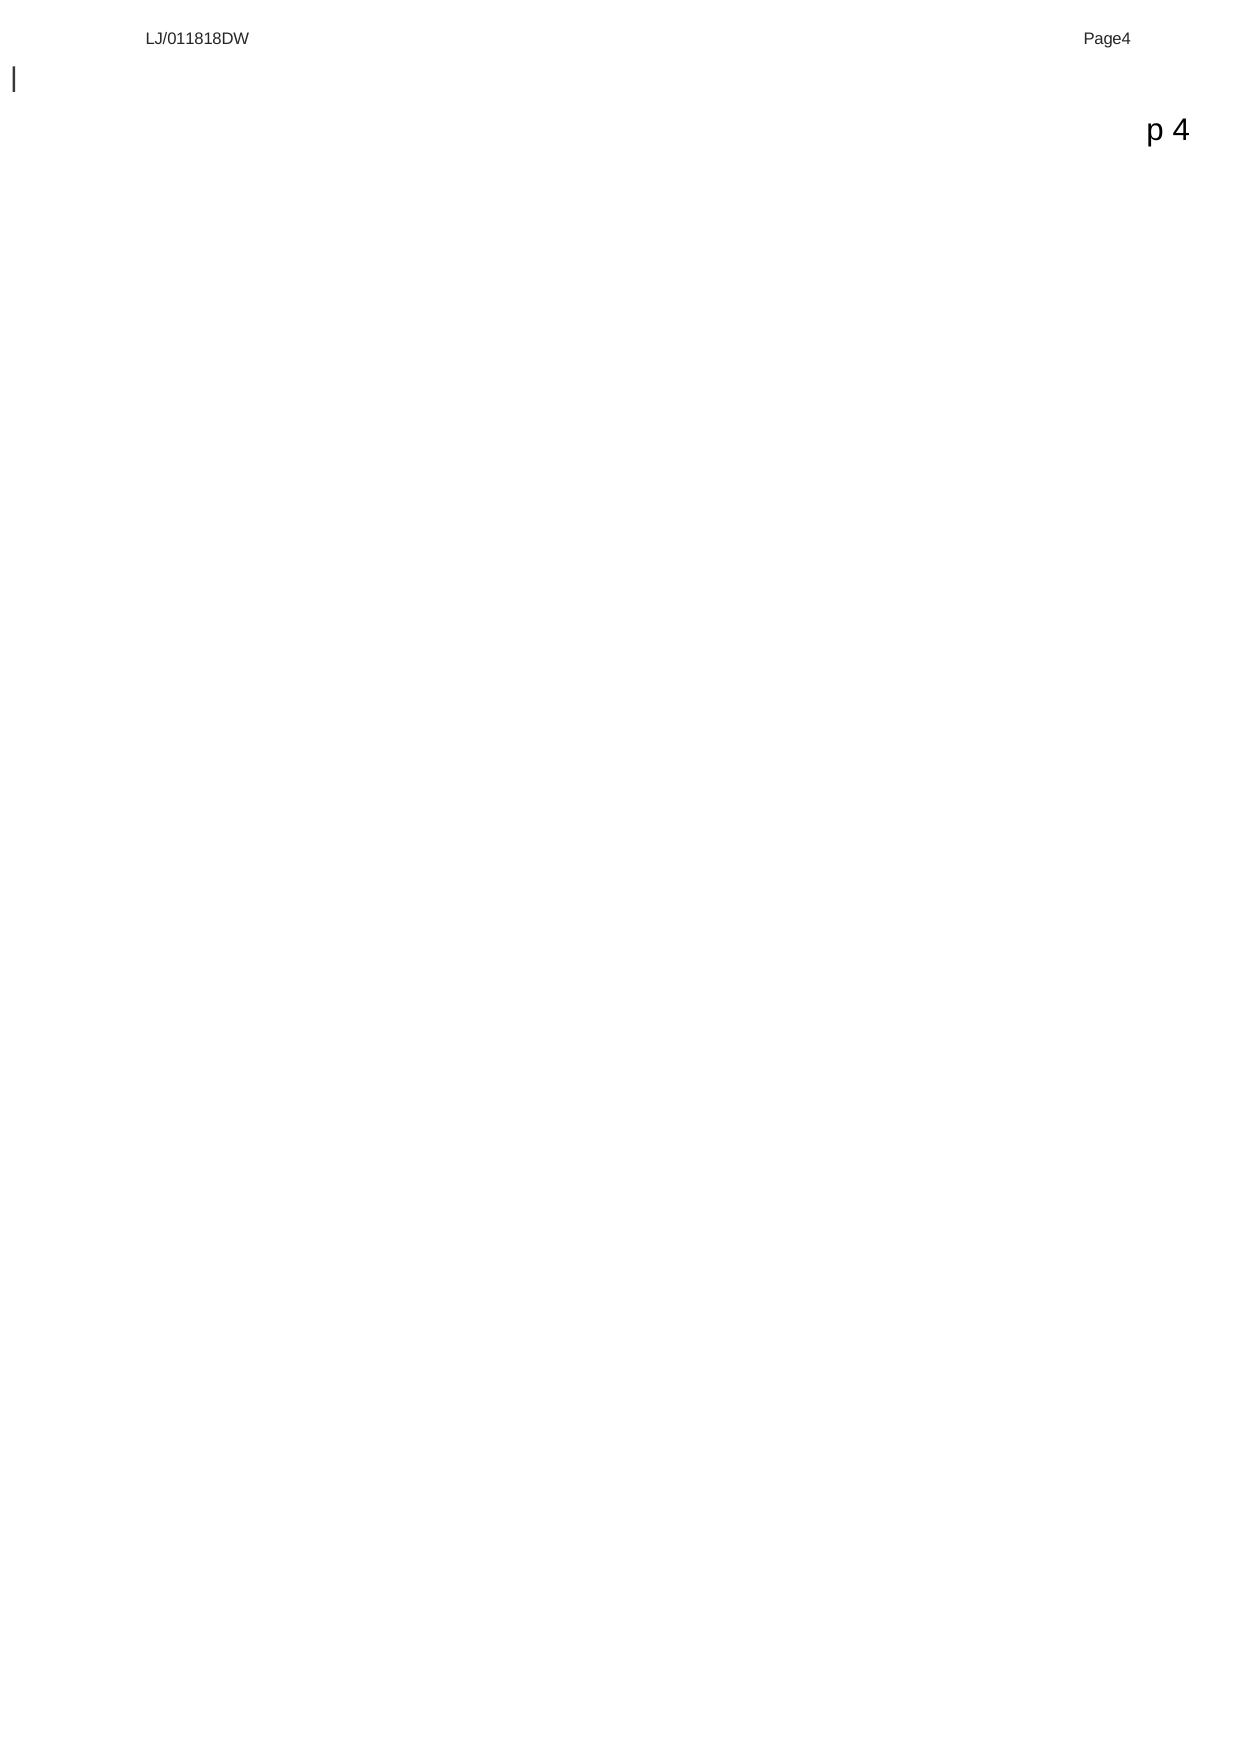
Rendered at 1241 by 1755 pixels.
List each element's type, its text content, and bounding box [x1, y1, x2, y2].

text LJ/011818DW Page4 [145, 29, 1201, 48]
text t [16, 68, 1201, 90]
text p 4 [0, 111, 1191, 147]
